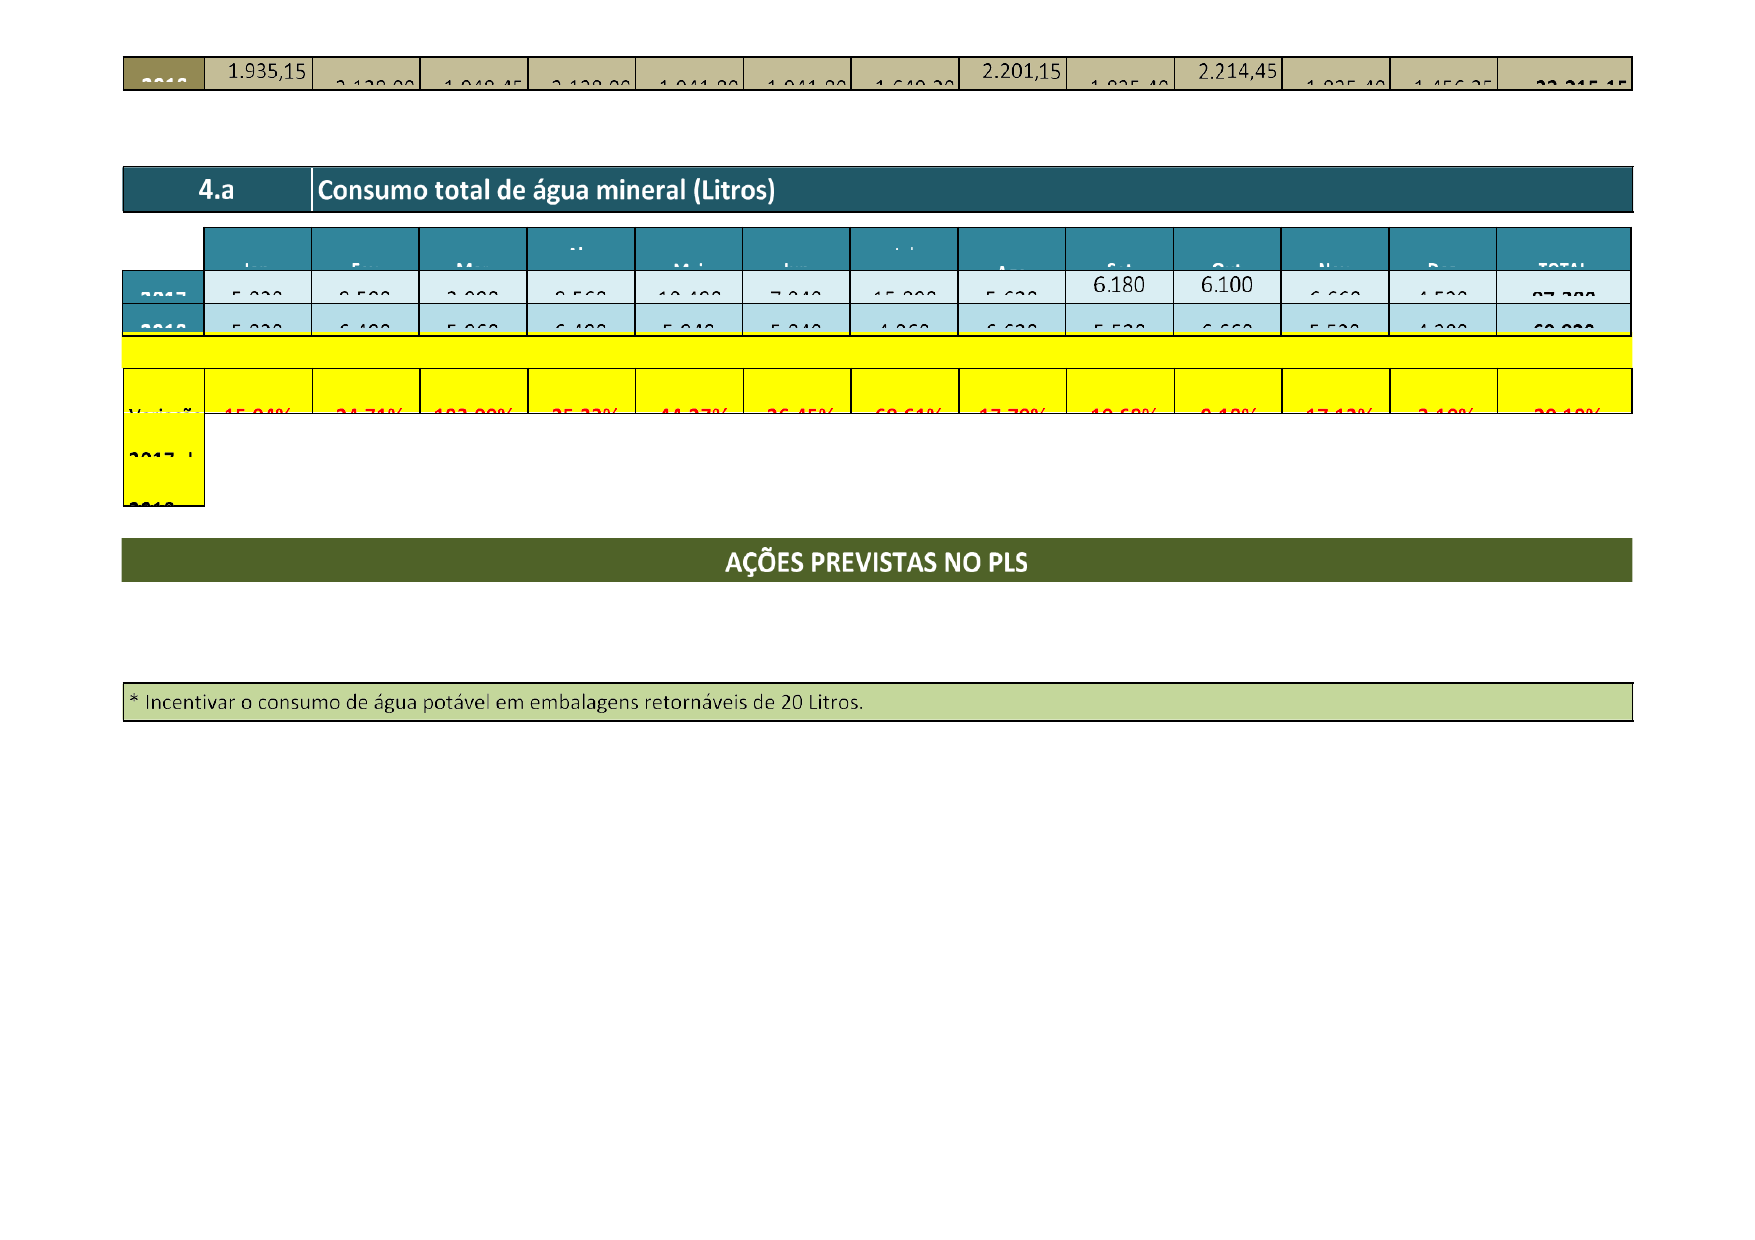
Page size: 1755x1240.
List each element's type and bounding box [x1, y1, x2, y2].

table_cell [743, 271, 849, 303]
table_header [205, 228, 311, 270]
table_cell [636, 304, 742, 332]
table_header [313, 369, 419, 412]
table_cell [123, 304, 203, 332]
table_header [1067, 369, 1174, 412]
table_header [744, 369, 850, 412]
table_header [636, 228, 742, 270]
table_cell [205, 414, 1632, 505]
table_header [528, 228, 634, 270]
table_cell [1497, 271, 1630, 303]
table_cell [959, 271, 1065, 303]
table_header [1498, 369, 1631, 412]
table_cell [528, 304, 634, 332]
table_cell [743, 304, 849, 332]
table_header [1283, 58, 1389, 89]
table_header [852, 369, 958, 412]
table_header [1066, 228, 1173, 270]
table_cell [959, 304, 1065, 332]
table_header [1498, 58, 1631, 89]
table_header [743, 228, 849, 270]
table_header [1282, 228, 1388, 270]
table_header [852, 58, 958, 89]
table_header [529, 58, 635, 89]
table_cell [636, 271, 742, 303]
table_header [529, 369, 635, 412]
table_cell [1390, 304, 1496, 332]
table_header [1067, 58, 1174, 89]
table_header [1175, 369, 1281, 412]
table_header [1390, 228, 1496, 270]
table_cell [312, 304, 418, 332]
table_cell [420, 304, 526, 332]
table_cell [851, 271, 957, 303]
table_cell [420, 271, 526, 303]
table_header [1174, 228, 1280, 270]
table_header [1283, 369, 1389, 412]
table_header [1391, 58, 1497, 89]
table_header [1175, 58, 1281, 89]
table_cell [1282, 304, 1388, 332]
table_cell [1390, 271, 1496, 303]
table_cell [851, 304, 957, 332]
table_header [205, 369, 312, 412]
table_cell [1282, 271, 1388, 303]
table_cell [528, 271, 634, 303]
table_cell [1497, 304, 1630, 332]
table_header [124, 58, 204, 89]
table_header [851, 228, 957, 270]
table_header [744, 58, 850, 89]
table_header [1391, 369, 1497, 412]
table_header [636, 369, 743, 412]
table_header [420, 228, 526, 270]
table_header [313, 58, 419, 89]
table_cell [205, 271, 311, 303]
table_cell [1174, 304, 1280, 332]
table_header [124, 369, 204, 412]
table_header [123, 227, 203, 270]
table_header [959, 228, 1065, 270]
table_header [421, 369, 527, 412]
table_cell [312, 271, 418, 303]
table_header [960, 369, 1066, 412]
table_cell [205, 304, 311, 332]
table_cell [123, 271, 203, 303]
table_cell [1066, 304, 1173, 332]
table_header [960, 58, 1066, 89]
table_header [205, 58, 312, 89]
table_header [636, 58, 743, 89]
table_header [1497, 228, 1630, 270]
table_cell [1174, 271, 1280, 303]
table_cell [1066, 271, 1173, 303]
table_header [421, 58, 527, 89]
table_cell [124, 413, 204, 505]
table_header [312, 228, 418, 270]
